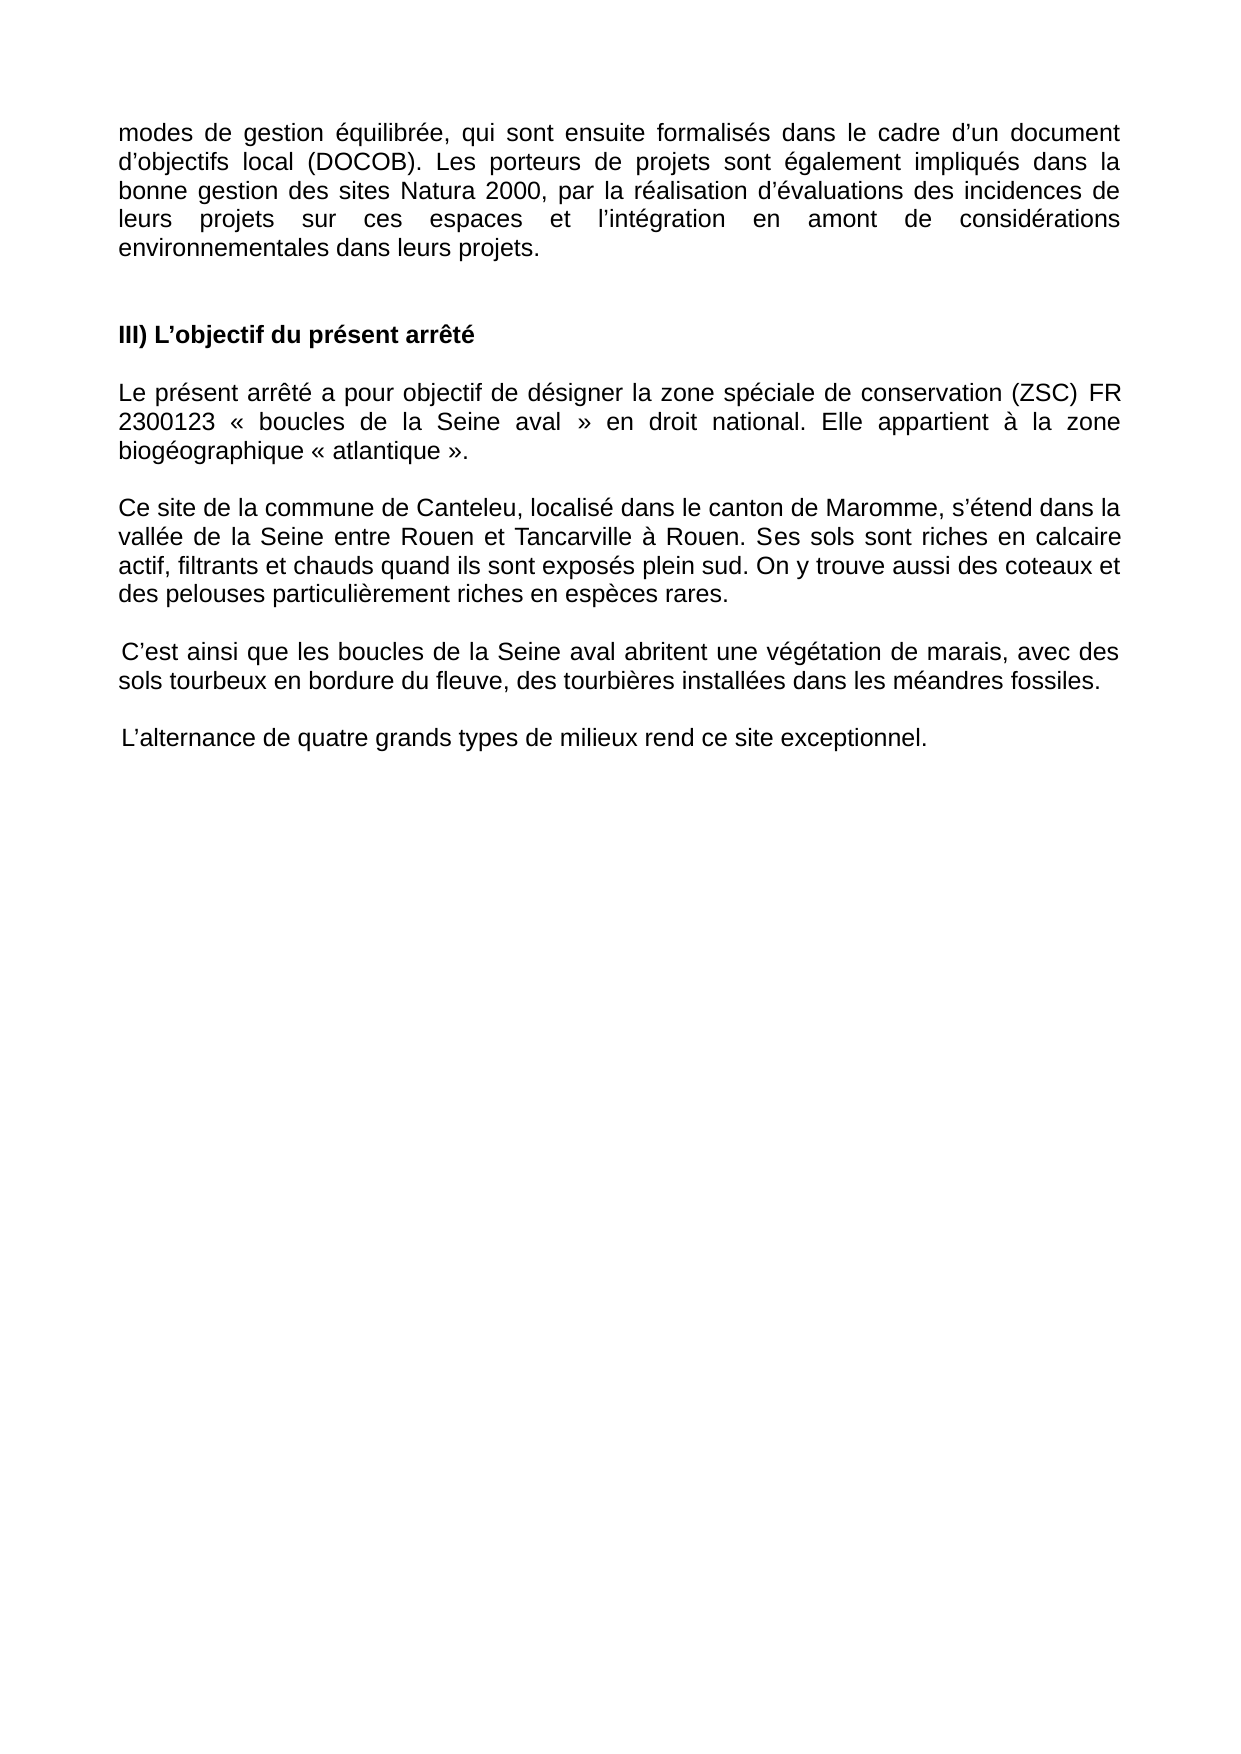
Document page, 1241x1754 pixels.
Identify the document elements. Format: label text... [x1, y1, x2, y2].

text Le présent arrêté a pour objectif de désigner la zone spéciale de conservation (ZSC) FR 2300123 « boucles de la Seine aval » en droit national. Elle appartient à la zone biogéographique « atlantique ». [118, 378, 1122, 464]
text modes de gestion équilibrée, qui sont ensuite formalisés dans le cadre d’un document d’objectifs local (DOCOB). Les porteurs de projets sont également impliqués dans la bonne gestion des sites Natura 2000, par la réalisation d’évaluations des incidences de leurs projets sur ces espaces et l’intégration en amont de considérations environnementales dans leurs projets. [118, 118, 1122, 262]
text C’est ainsi que les boucles de la Seine aval abritent une végétation de marais, avec des sols tourbeux en bordure du fleuve, des tourbières installées dans les méandres fossiles. [118, 637, 1122, 694]
text III) L’objectif du présent arrêté [118, 320, 1122, 349]
text Ce site de la commune de Canteleu, localisé dans le canton de Maromme, s’étend dans la vallée de la Seine entre Rouen et Tancarville à Rouen. Ses sols sont riches en calcaire actif, filtrants et chauds quand ils sont exposés plein sud. On y trouve aussi des coteaux et des pelouses particulièrement riches en espèces rares. [118, 493, 1122, 608]
text L’alternance de quatre grands types de milieux rend ce site exceptionnel. [118, 723, 1122, 752]
